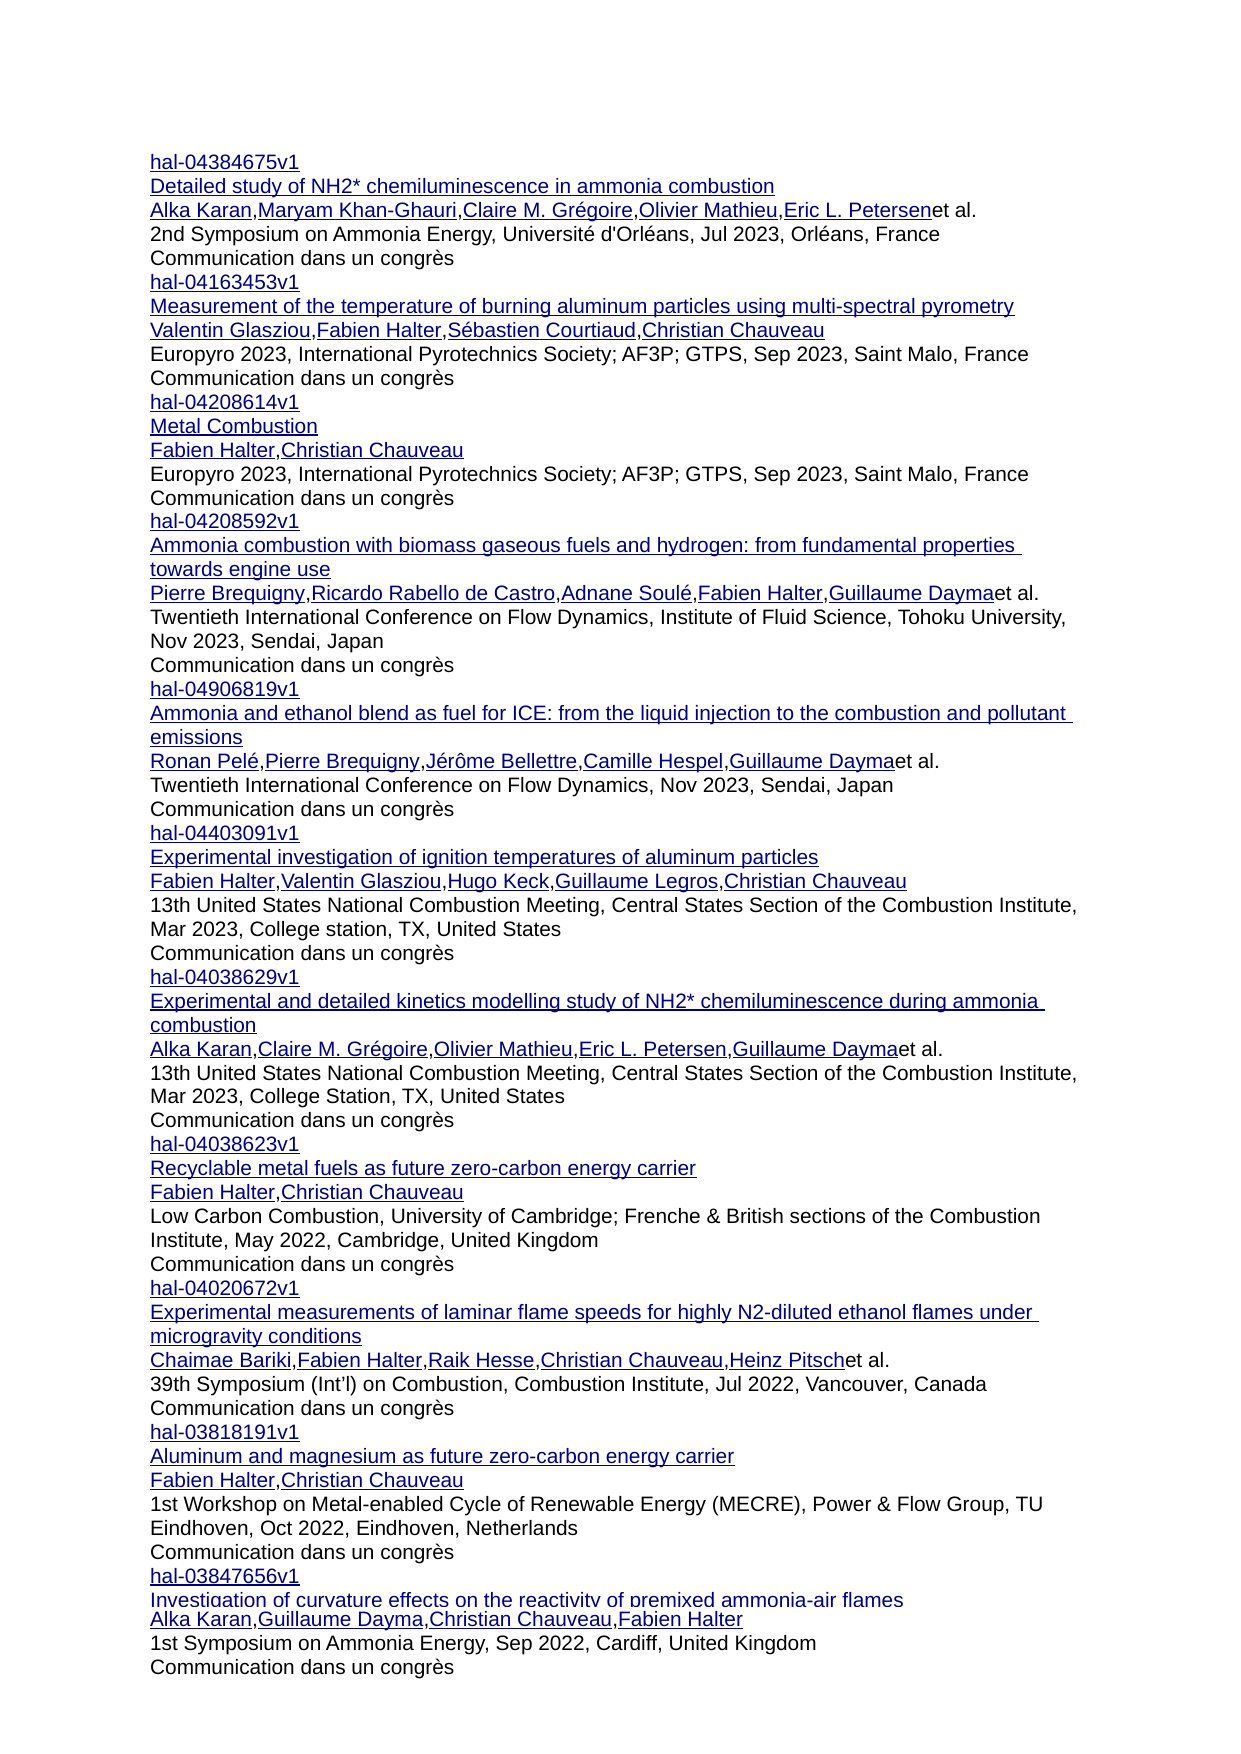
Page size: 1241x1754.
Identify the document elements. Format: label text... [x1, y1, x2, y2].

table_cell Ammonia combustion with biomass gaseous fuels and hydrogen: from fundamental properties towards engine use Pierre Brequigny,Ricardo Rabello de Castro,Adnane Soulé,Fabien Halter,Guillaume Daymaet al. Twentieth International Conference on Flow Dynamics, Institute of Fluid Science, Tohoku University, Nov 2023, Sendai, Japan Communication dans un congrès hal-04906819v1 [150, 533, 1090, 701]
table_cell Investigation of curvature effects on the reactivity of premixed ammonia-air flames Alka Karan,Guillaume Dayma,Christian Chauveau,Fabien Halter 1st Symposium on Ammonia Energy, Sep 2022, Cardiff, United Kingdom Communication dans un congrès [150, 1588, 1090, 1679]
table_cell Experimental and detailed kinetics modelling study of NH2* chemiluminescence during ammonia combustion Alka Karan,Claire M. Grégoire,Olivier Mathieu,Eric L. Petersen,Guillaume Daymaet al. 13th United States National Combustion Meeting, Central States Section of the Combustion Institute, Mar 2023, College Station, TX, United States Communication dans un congrès hal-04038623v1 [150, 989, 1090, 1156]
table_cell Experimental measurements of laminar flame speeds for highly N2-diluted ethanol flames under microgravity conditions Chaimae Bariki,Fabien Halter,Raik Hesse,Christian Chauveau,Heinz Pitschet al. 39th Symposium (Int’l) on Combustion, Combustion Institute, Jul 2022, Vancouver, Canada Communication dans un congrès hal-03818191v1 [150, 1300, 1090, 1444]
table_cell Metal Combustion Fabien Halter,Christian Chauveau Europyro 2023, International Pyrotechnics Society; AF3P; GTPS, Sep 2023, Saint Malo, France Communication dans un congrès hal-04208592v1 [150, 414, 1090, 533]
table_cell Ammonia and ethanol blend as fuel for ICE: from the liquid injection to the combustion and pollutant emissions Ronan Pelé,Pierre Brequigny,Jérôme Bellettre,Camille Hespel,Guillaume Daymaet al. Twentieth International Conference on Flow Dynamics, Nov 2023, Sendai, Japan Communication dans un congrès hal-04403091v1 [150, 701, 1090, 845]
table_cell Measurement of the temperature of burning aluminum particles using multi-spectral pyrometry Valentin Glasziou,Fabien Halter,Sébastien Courtiaud,Christian Chauveau Europyro 2023, International Pyrotechnics Society; AF3P; GTPS, Sep 2023, Saint Malo, France Communication dans un congrès hal-04208614v1 [150, 294, 1090, 413]
table_cell hal-04384675v1 [150, 150, 1090, 174]
table_cell Aluminum and magnesium as future zero-carbon energy carrier Fabien Halter,Christian Chauveau 1st Workshop on Metal-enabled Cycle of Renewable Energy (MECRE), Power & Flow Group, TU Eindhoven, Oct 2022, Eindhoven, Netherlands Communication dans un congrès hal-03847656v1 [150, 1444, 1090, 1587]
table_cell Experimental investigation of ignition temperatures of aluminum particles Fabien Halter,Valentin Glasziou,Hugo Keck,Guillaume Legros,Christian Chauveau 13th United States National Combustion Meeting, Central States Section of the Combustion Institute, Mar 2023, College station, TX, United States Communication dans un congrès hal-04038629v1 [150, 845, 1090, 988]
table_cell Recyclable metal fuels as future zero-carbon energy carrier Fabien Halter,Christian Chauveau Low Carbon Combustion, University of Cambridge; Frenche & British sections of the Combustion Institute, May 2022, Cambridge, United Kingdom Communication dans un congrès hal-04020672v1 [150, 1156, 1090, 1300]
table_cell Detailed study of NH2* chemiluminescence in ammonia combustion Alka Karan,Maryam Khan-Ghauri,Claire M. Grégoire,Olivier Mathieu,Eric L. Petersenet al. 2nd Symposium on Ammonia Energy, Université d'Orléans, Jul 2023, Orléans, France Communication dans un congrès hal-04163453v1 [150, 174, 1090, 294]
